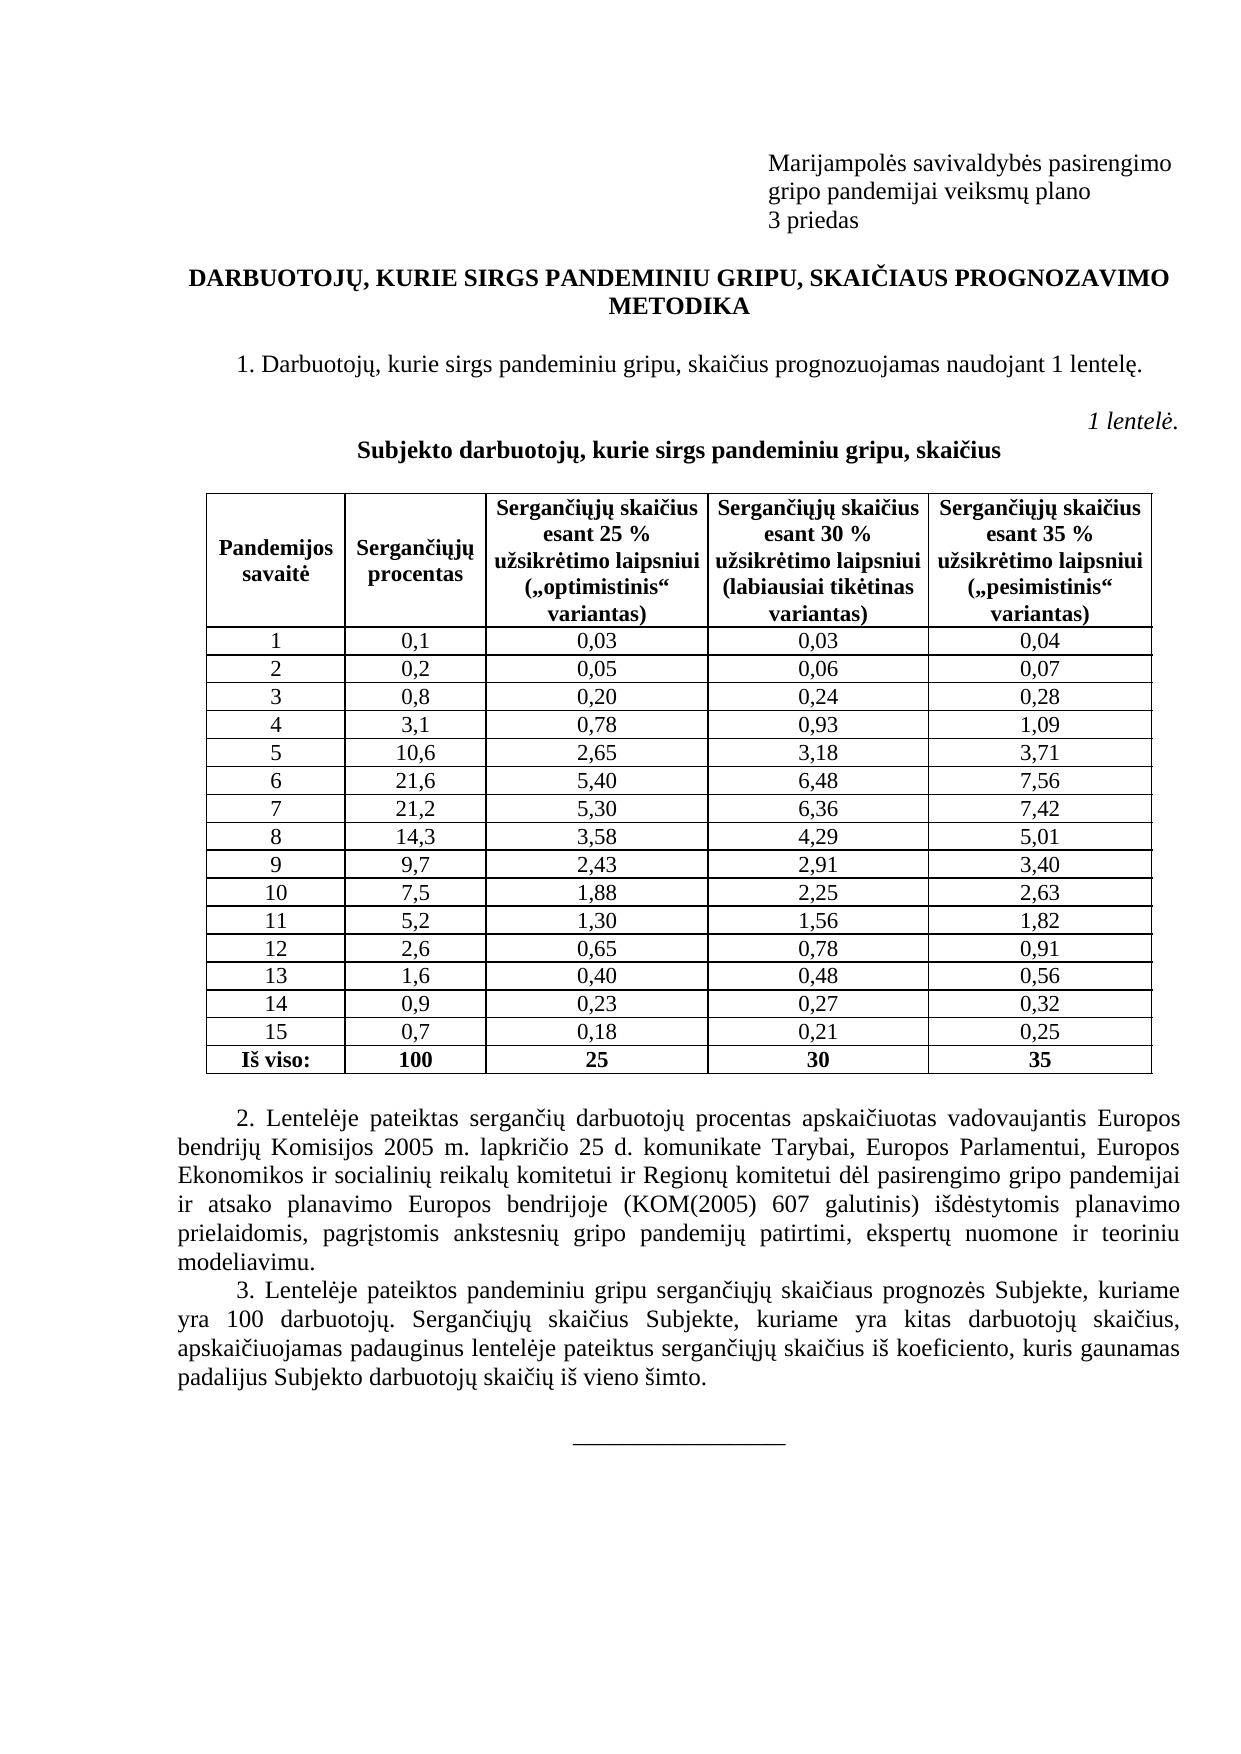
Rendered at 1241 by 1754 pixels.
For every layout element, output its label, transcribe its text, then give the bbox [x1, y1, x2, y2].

table_cell 0,56 [929, 963, 1151, 989]
table_cell 0,65 [487, 935, 707, 961]
table_cell 7 [207, 795, 344, 821]
table_cell 5,30 [487, 795, 707, 821]
table_cell 0,91 [929, 935, 1151, 961]
table_cell 2,43 [487, 851, 707, 877]
table_header Sergančiųjų skaičius esant 25 % užsikrėtimo laipsniui („optimistinis“ variantas) [487, 494, 707, 626]
table_cell 13 [207, 963, 344, 989]
table_cell 4 [207, 711, 344, 738]
table_header Sergančiųjų skaičius esant 30 % užsikrėtimo laipsniui (labiausiai tikėtinas variantas) [709, 494, 928, 626]
table_cell 2,65 [487, 739, 707, 766]
table_cell 0,40 [487, 963, 707, 989]
table_cell 5 [207, 739, 344, 766]
table_cell 0,23 [487, 991, 707, 1017]
table_cell 11 [207, 907, 344, 933]
table_cell 5,01 [929, 823, 1151, 849]
table_header Sergančiųjų skaičius esant 35 % užsikrėtimo laipsniui („pesimistinis“ variantas) [929, 494, 1151, 626]
table_cell 2,25 [709, 879, 928, 905]
table_cell 2,91 [709, 851, 928, 877]
table_cell 6,36 [709, 795, 928, 821]
table_cell 0,21 [709, 1018, 928, 1045]
table_cell 5,2 [346, 907, 485, 933]
table_cell 7,5 [346, 879, 485, 905]
table_cell 0,1 [346, 628, 485, 654]
table_cell 3,1 [346, 711, 485, 738]
table_cell 1 [207, 628, 344, 654]
text Subjekto darbuotojų, kurie sirgs pandeminiu gripu, skaičius [177, 435, 1181, 464]
table_cell 0,25 [929, 1018, 1151, 1045]
table_cell 2 [207, 656, 344, 682]
table_cell 35 [929, 1046, 1151, 1073]
table_cell 6,48 [709, 767, 928, 793]
table_cell 25 [487, 1046, 707, 1073]
table_cell 0,48 [709, 963, 928, 989]
table_cell 7,56 [929, 767, 1151, 793]
table_cell 1,88 [487, 879, 707, 905]
table_cell 3 [207, 683, 344, 710]
text 3 priedas [768, 205, 1181, 234]
text 2. Lentelėje pateiktas sergančių darbuotojų procentas apskaičiuotas vadovaujantis Europos bendrijų Komisijos 2005 m. lapkričio 25 d. komunikate Tarybai, Europos Parlamentui, Europos Ekonomikos ir socialinių reikalų komitetui ir Regionų komitetui dėl pasirengimo gripo pandemijai ir atsako planavimo Europos bendrijoje (KOM(2005) 607 galutinis) išdėstytomis planavimo prielaidomis, pagrįstomis ankstesnių gripo pandemijų patirtimi, ekspertų nuomone ir teoriniu modeliavimu. [177, 1103, 1181, 1275]
table_cell 1,09 [929, 711, 1151, 738]
table_cell 10,6 [346, 739, 485, 766]
table_cell 1,30 [487, 907, 707, 933]
table_cell 0,28 [929, 683, 1151, 710]
table_cell 21,2 [346, 795, 485, 821]
table_cell 0,78 [487, 711, 707, 738]
table_cell 1,82 [929, 907, 1151, 933]
table_cell 0,32 [929, 991, 1151, 1017]
table_cell 0,04 [929, 628, 1151, 654]
table_cell 8 [207, 823, 344, 849]
table_cell 14 [207, 991, 344, 1017]
table_cell 10 [207, 879, 344, 905]
text Marijampolės savivaldybės pasirengimo [768, 148, 1181, 176]
table_cell 9,7 [346, 851, 485, 877]
table_cell 5,40 [487, 767, 707, 793]
table_header Sergančiųjų procentas [346, 494, 485, 626]
table_cell 0,05 [487, 656, 707, 682]
table_cell 7,42 [929, 795, 1151, 821]
table_cell 0,24 [709, 683, 928, 710]
table_cell 0,2 [346, 656, 485, 682]
text 1. Darbuotojų, kurie sirgs pandeminiu gripu, skaičius prognozuojamas naudojant 1 lentelę. [177, 349, 1181, 378]
table_cell 6 [207, 767, 344, 793]
text gripo pandemijai veiksmų plano [768, 176, 1181, 205]
text 3. Lentelėje pateiktos pandeminiu gripu sergančiųjų skaičiaus prognozės Subjekte, kuriame yra 100 darbuotojų. Sergančiųjų skaičius Subjekte, kuriame yra kitas darbuotojų skaičius, apskaičiuojamas padauginus lentelėje pateiktus sergančiųjų skaičius iš koeficiento, kuris gaunamas padalijus Subjekto darbuotojų skaičių iš vieno šimto. [177, 1275, 1181, 1390]
table_cell 0,18 [487, 1018, 707, 1045]
table_cell 2,63 [929, 879, 1151, 905]
table_cell 0,03 [709, 628, 928, 654]
text DARBUOTOJŲ, KURIE SIRGS PANDEMINIU GRIPU, SKAIČIAUS PROGNOZAVIMO METODIKA [177, 263, 1181, 320]
table_cell 2,6 [346, 935, 485, 961]
table_cell 100 [346, 1046, 485, 1073]
table_cell 3,58 [487, 823, 707, 849]
table_cell 0,9 [346, 991, 485, 1017]
table_cell 15 [207, 1018, 344, 1045]
table_cell 3,71 [929, 739, 1151, 766]
table_cell 14,3 [346, 823, 485, 849]
table_cell 3,40 [929, 851, 1151, 877]
text _________________ [177, 1419, 1181, 1448]
table_cell Iš viso: [207, 1046, 344, 1073]
table_cell 0,07 [929, 656, 1151, 682]
text 1 lentelė. [177, 406, 1181, 435]
table_cell 3,18 [709, 739, 928, 766]
table_cell 1,6 [346, 963, 485, 989]
table_cell 0,78 [709, 935, 928, 961]
table_cell 21,6 [346, 767, 485, 793]
table_cell 0,93 [709, 711, 928, 738]
table_cell 0,7 [346, 1018, 485, 1045]
table_cell 9 [207, 851, 344, 877]
table_cell 0,03 [487, 628, 707, 654]
table_cell 0,27 [709, 991, 928, 1017]
table_cell 30 [709, 1046, 928, 1073]
table_header Pandemijos savaitė [207, 494, 344, 626]
table_cell 0,20 [487, 683, 707, 710]
table_cell 0,06 [709, 656, 928, 682]
table_cell 1,56 [709, 907, 928, 933]
table_cell 4,29 [709, 823, 928, 849]
table_cell 12 [207, 935, 344, 961]
table_cell 0,8 [346, 683, 485, 710]
